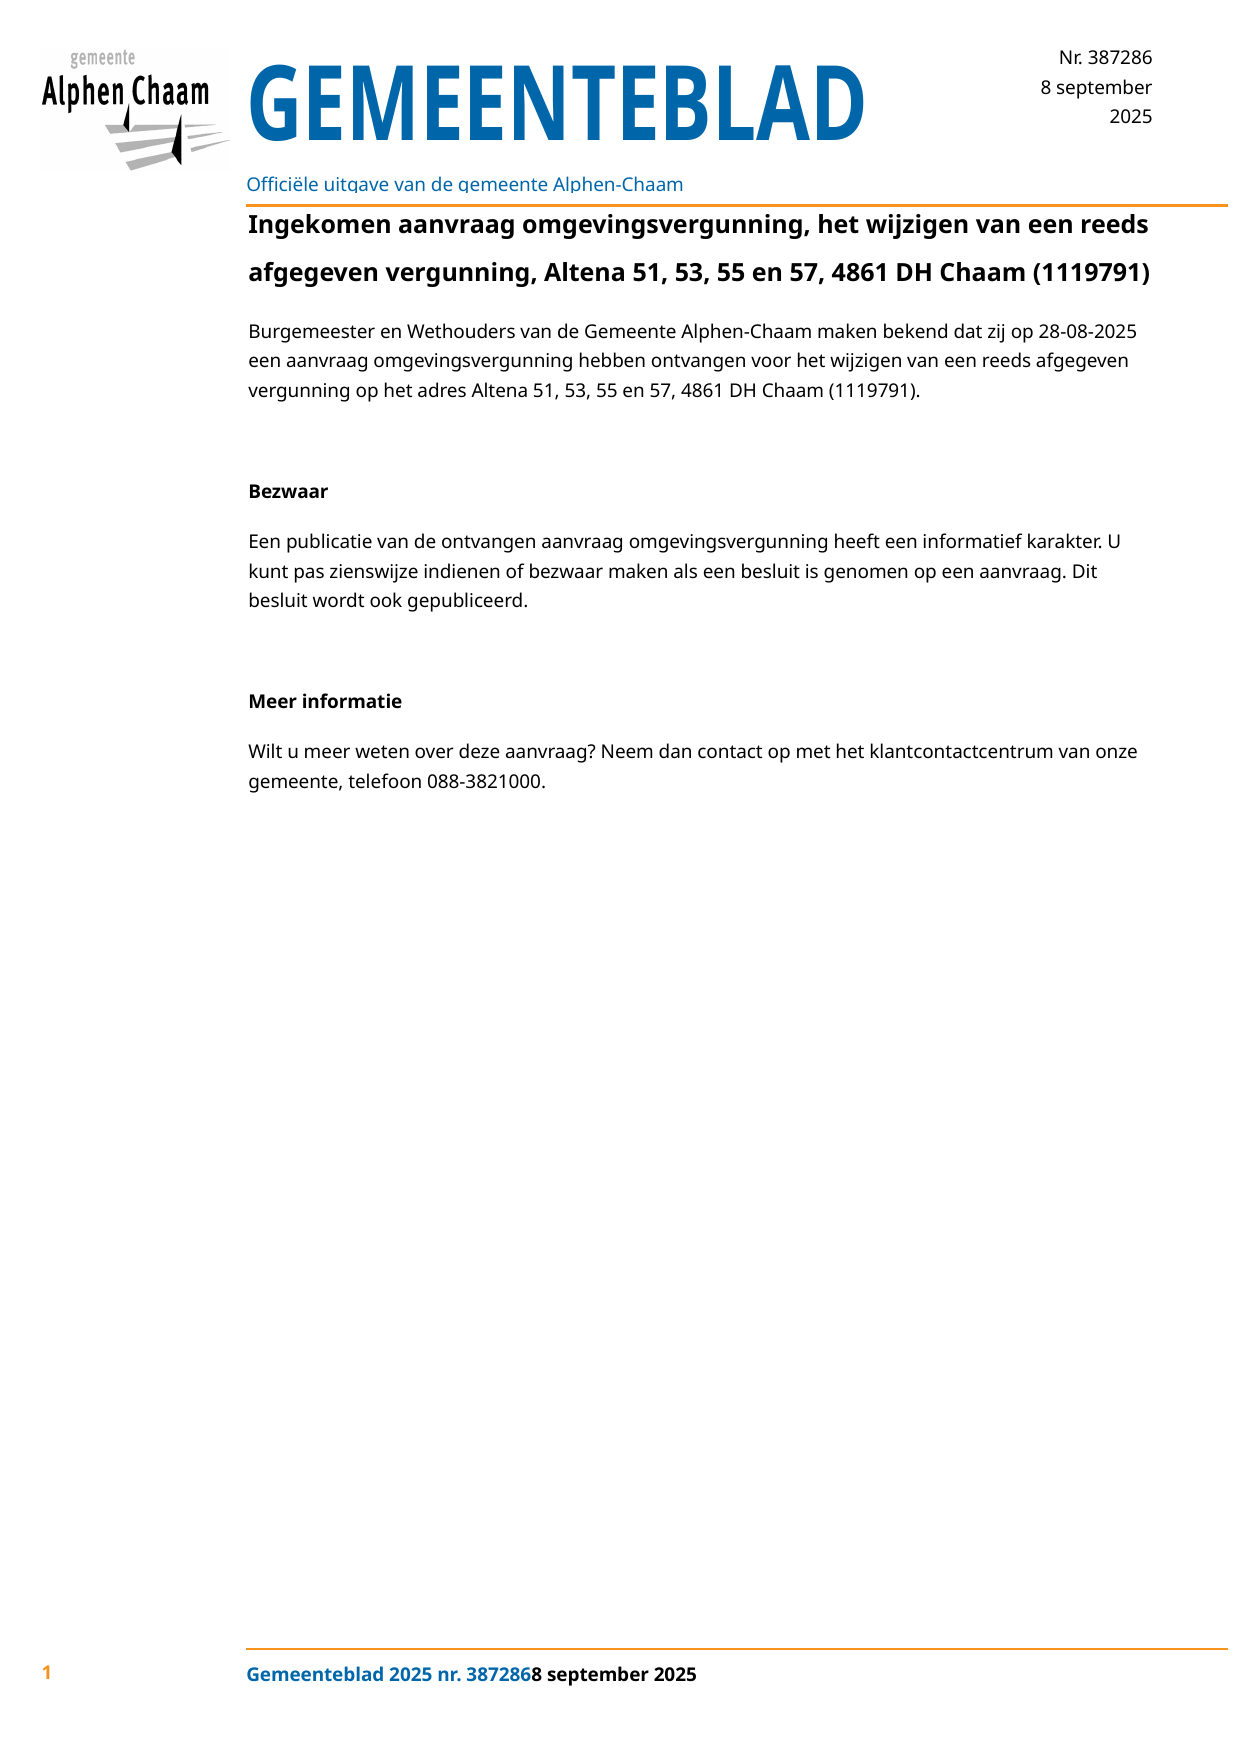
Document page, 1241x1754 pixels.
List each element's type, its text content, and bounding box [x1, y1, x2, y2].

picture [41, 47, 231, 172]
text Ingekomen aanvraag omgevingsvergunning, het wijzigen van een reeds afgegeven vergunning, Altena 51, 53, 55 en 57, 4861 DH Chaam (1119791) [248, 207, 1152, 288]
text Bezwaar [248, 478, 1152, 504]
text Burgemeester en Wethouders van de Gemeente Alphen-Chaam maken bekend dat zij op 28-08-2025 een aanvraag omgevingsvergunning hebben ontvangen voor het wijzigen van een reeds afgegeven vergunning op het adres Altena 51, 53, 55 en 57, 4861 DH Chaam (1119791). [248, 318, 1152, 403]
text Een publicatie van de ontvangen aanvraag omgevingsvergunning heeft een informatief karakter. U kunt pas zienswijze indienen of bezwaar maken als een besluit is genomen op een aanvraag. Dit besluit wordt ook gepubliceerd. [248, 528, 1152, 613]
text Wilt u meer weten over deze aanvraag? Neem dan contact op met het klantcontactcentrum van onze gemeente, telefoon 088-3821000. [248, 739, 1152, 794]
text Meer informatie [248, 688, 1152, 714]
